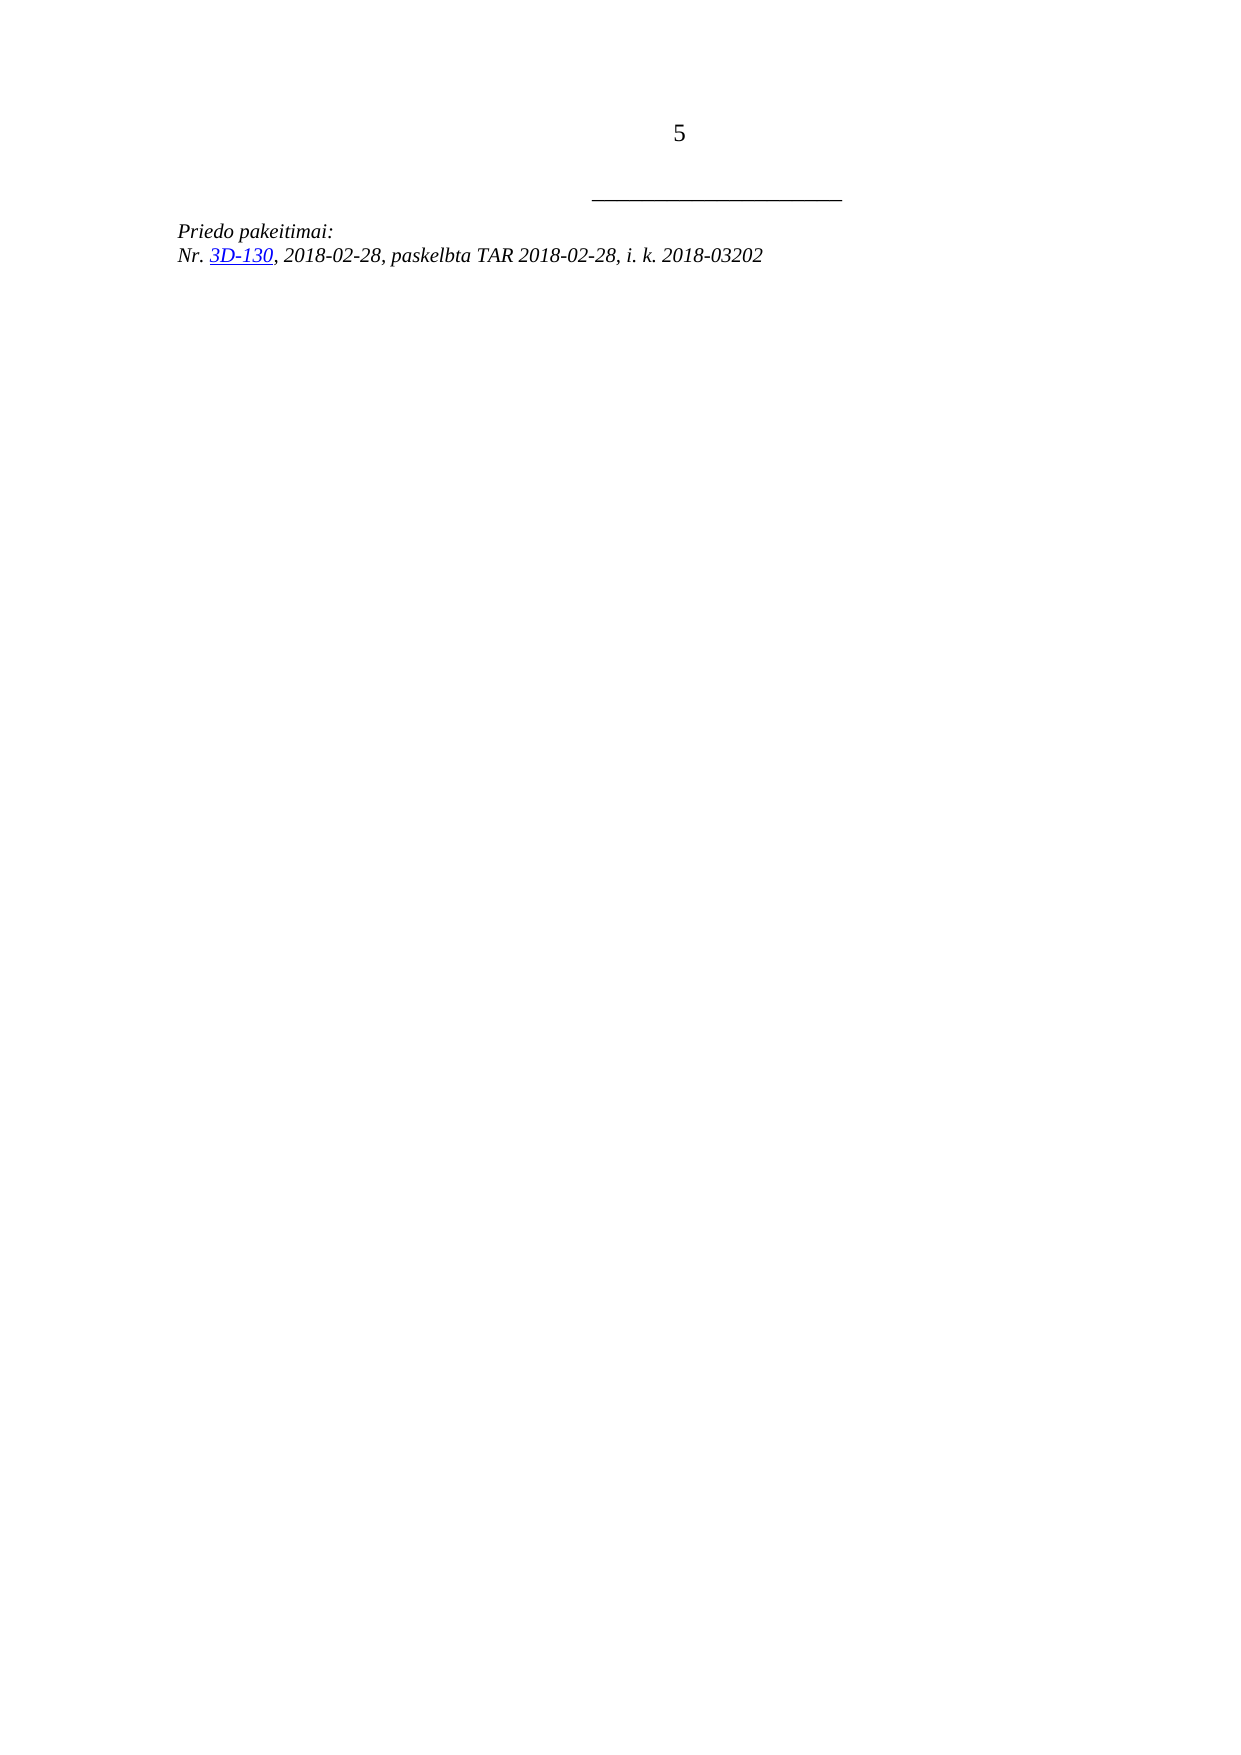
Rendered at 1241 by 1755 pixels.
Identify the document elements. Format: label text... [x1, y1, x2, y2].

text Nr. 3D-130, 2018-02-28, paskelbta TAR 2018-02-28, i. k. 2018-03202 [177, 243, 1181, 267]
text ____________________ [177, 176, 1181, 204]
text Priedo pakeitimai: [177, 219, 1181, 243]
